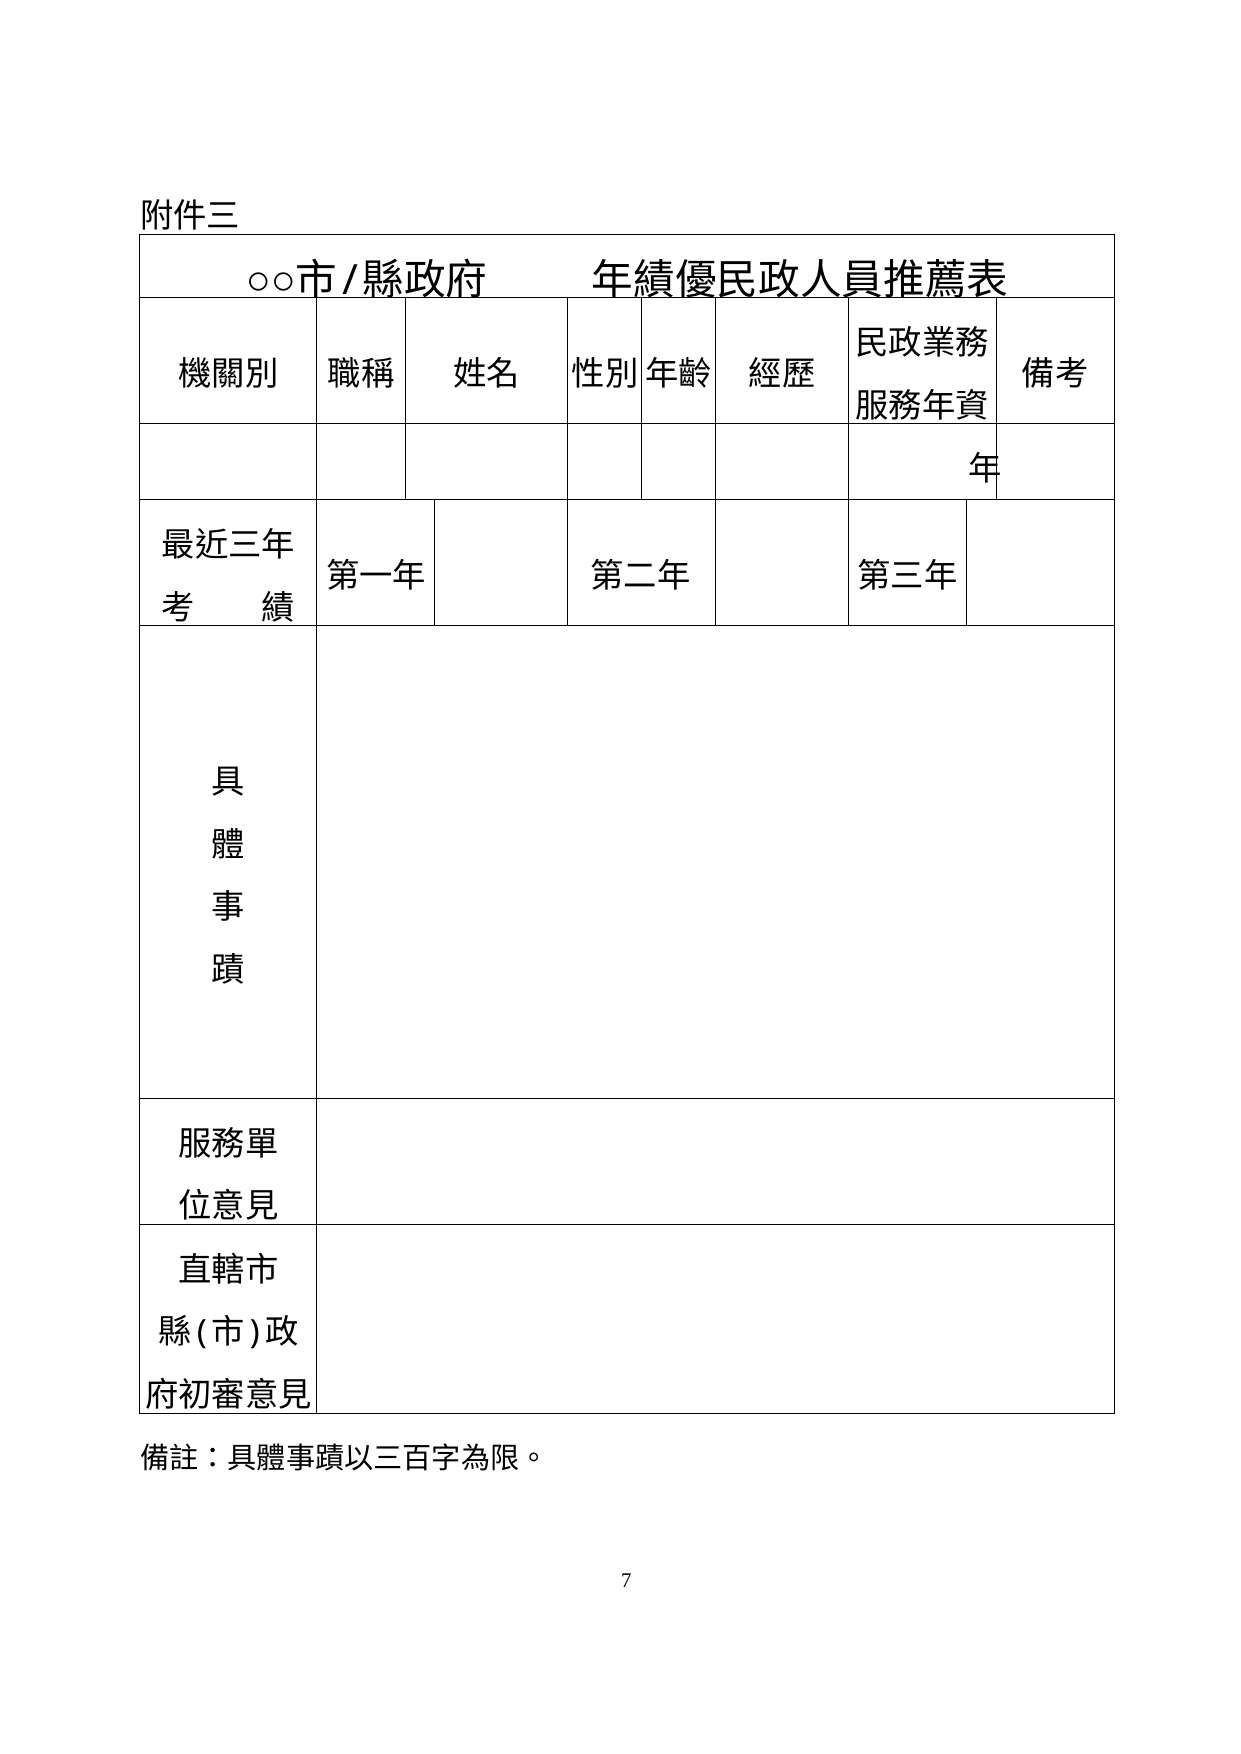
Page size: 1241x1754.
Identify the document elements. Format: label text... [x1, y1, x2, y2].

table_cell [317, 626, 1114, 1098]
table_cell 備考 [997, 298, 1114, 423]
table_cell [716, 500, 848, 625]
table_cell [406, 424, 567, 499]
table_cell [317, 424, 405, 499]
table_cell 第一年 [317, 500, 434, 625]
table_cell 年 [849, 424, 996, 499]
table_cell [642, 424, 715, 499]
table_cell 第二年 [568, 500, 715, 625]
table_cell [967, 500, 1114, 625]
table_cell 最近三年 考 績 [140, 500, 316, 625]
table_cell [435, 500, 567, 625]
table_cell [997, 424, 1114, 499]
text 備註：具體事蹟以三百字為限。 [140, 1414, 1112, 1476]
table_cell [568, 424, 641, 499]
text 附件三 [140, 171, 1112, 234]
table_cell 直轄市 縣(市)政府初審意見 [140, 1225, 316, 1413]
table_cell [716, 424, 848, 499]
table_cell [317, 1225, 1114, 1413]
table_header ○○市/縣政府 年績優民政人員推薦表 [140, 235, 1114, 297]
table_cell [140, 424, 316, 499]
table_cell 經歷 [716, 298, 848, 423]
table_cell 性別 [568, 298, 641, 423]
table_cell 民政業務 服務年資 [849, 298, 996, 423]
table_cell [317, 1099, 1114, 1224]
table_cell 第三年 [849, 500, 966, 625]
table_cell 機關別 [140, 298, 316, 423]
table_cell 職稱 [317, 298, 405, 423]
table_cell 姓名 [406, 298, 567, 423]
table_cell 具 體 事 蹟 [140, 626, 316, 1098]
table_cell 年齡 [642, 298, 715, 423]
table_cell 服務單 位意見 [140, 1099, 316, 1224]
